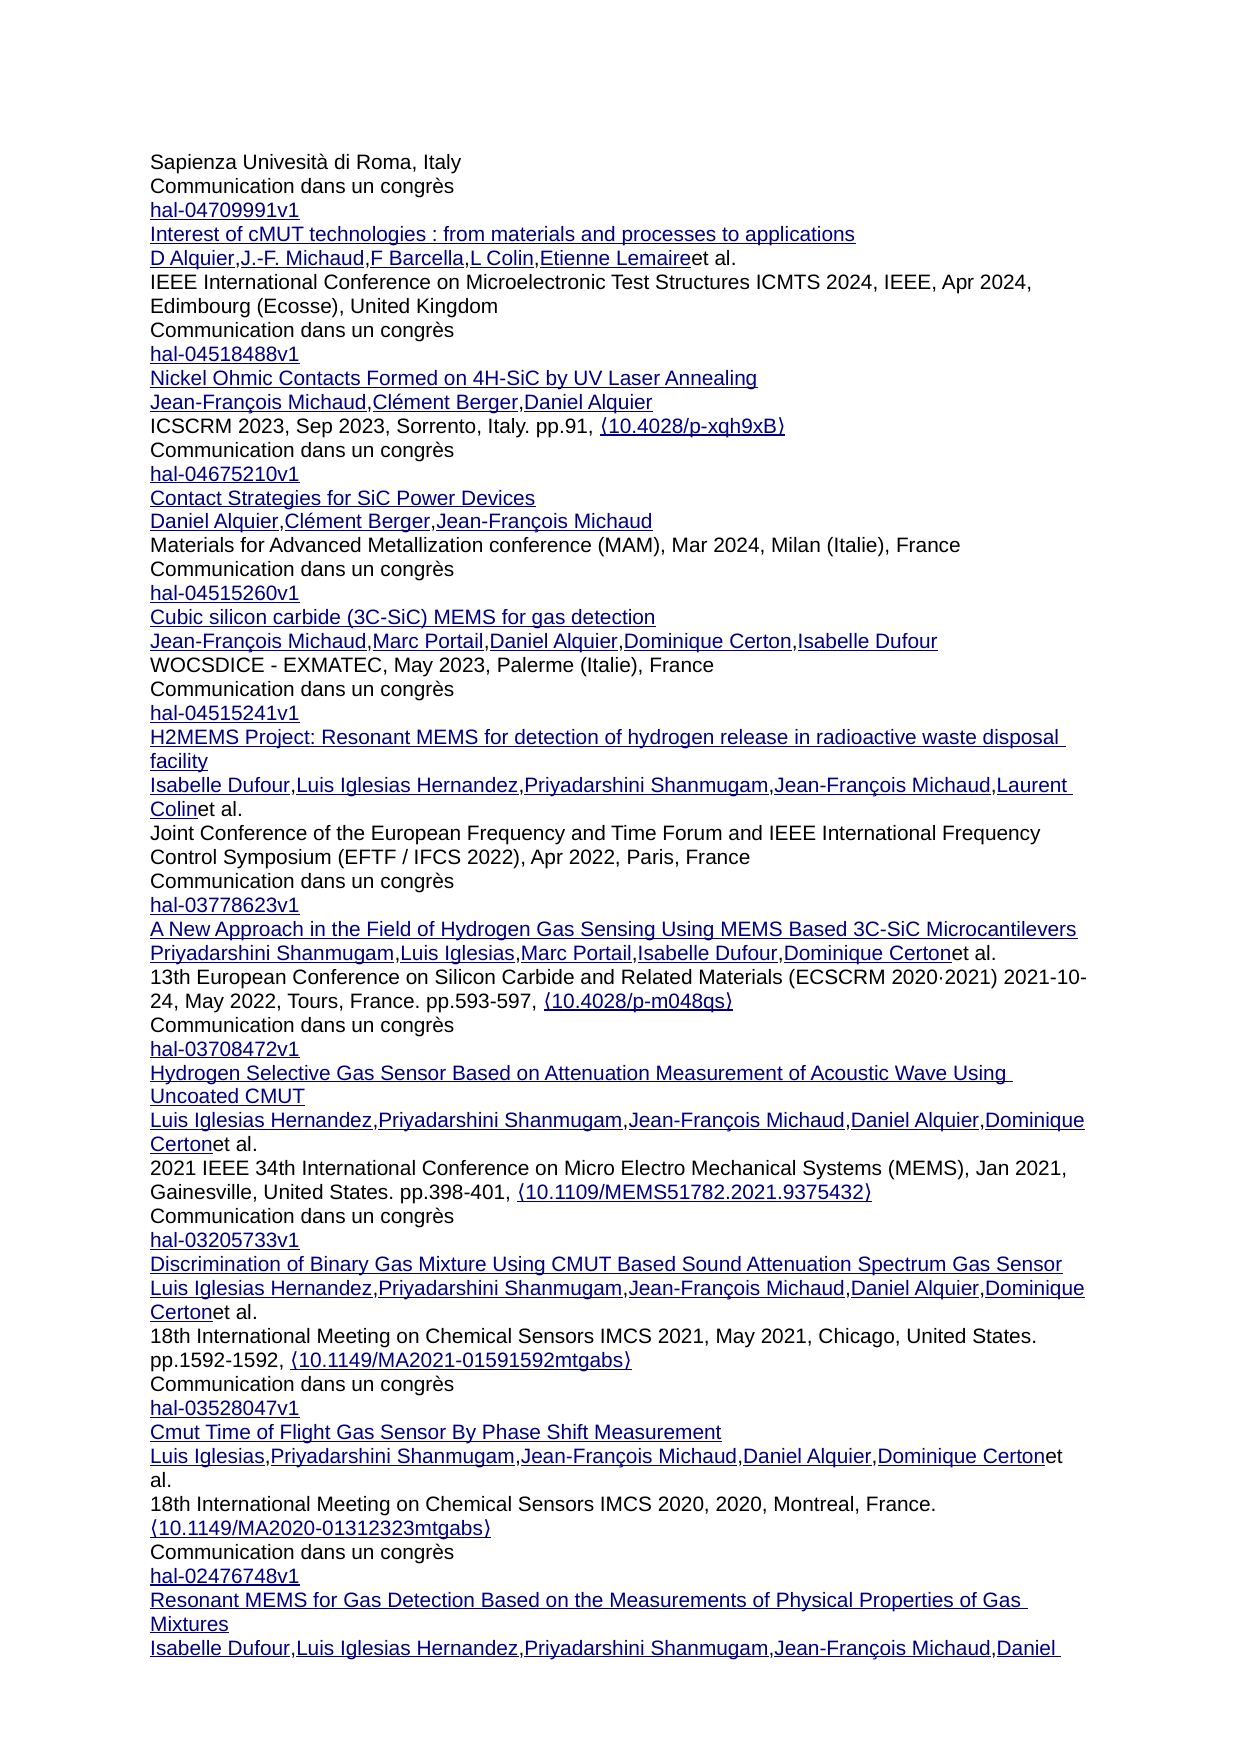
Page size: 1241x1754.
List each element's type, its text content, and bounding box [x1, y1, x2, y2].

table_cell Hydrogen Selective Gas Sensor Based on Attenuation Measurement of Acoustic Wave Using Uncoated CMUT Luis Iglesias Hernandez,Priyadarshini Shanmugam,Jean-François Michaud,Daniel Alquier,Dominique Certonet al. 2021 IEEE 34th International Conference on Micro Electro Mechanical Systems (MEMS), Jan 2021, Gainesville, United States. pp.398-401, ⟨10.1109/MEMS51782.2021.9375432⟩ Communication dans un congrès hal-03205733v1 [150, 1060, 1090, 1252]
table_cell Resonant MEMS for Gas Detection Based on the Measurements of Physical Properties of Gas Mixtures Isabelle Dufour,Luis Iglesias Hernandez,Priyadarshini Shanmugam,Jean-François Michaud,Daniel [150, 1588, 1090, 1659]
table_cell Nickel Ohmic Contacts Formed on 4H-SiC by UV Laser Annealing Jean-François Michaud,Clément Berger,Daniel Alquier ICSCRM 2023, Sep 2023, Sorrento, Italy. pp.91, ⟨10.4028/p-xqh9xB⟩ Communication dans un congrès hal-04675210v1 [150, 366, 1090, 485]
table_cell Cmut Time of Flight Gas Sensor By Phase Shift Measurement Luis Iglesias,Priyadarshini Shanmugam,Jean-François Michaud,Daniel Alquier,Dominique Certonet al. 18th International Meeting on Chemical Sensors IMCS 2020, 2020, Montreal, France. ⟨10.1149/MA2020-01312323mtgabs⟩ Communication dans un congrès hal-02476748v1 [150, 1420, 1090, 1587]
table_cell Sapienza Univesità di Roma, Italy Communication dans un congrès hal-04709991v1 [150, 150, 1090, 222]
table_cell Contact Strategies for SiC Power Devices Daniel Alquier,Clément Berger,Jean-François Michaud Materials for Advanced Metallization conference (MAM), Mar 2024, Milan (Italie), France Communication dans un congrès hal-04515260v1 [150, 485, 1090, 605]
table_cell Discrimination of Binary Gas Mixture Using CMUT Based Sound Attenuation Spectrum Gas Sensor Luis Iglesias Hernandez,Priyadarshini Shanmugam,Jean-François Michaud,Daniel Alquier,Dominique Certonet al. 18th International Meeting on Chemical Sensors IMCS 2021, May 2021, Chicago, United States. pp.1592-1592, ⟨10.1149/MA2021-01591592mtgabs⟩ Communication dans un congrès hal-03528047v1 [150, 1252, 1090, 1420]
table_cell Interest of cMUT technologies : from materials and processes to applications D Alquier,J.-F. Michaud,F Barcella,L Colin,Etienne Lemaireet al. IEEE International Conference on Microelectronic Test Structures ICMTS 2024, IEEE, Apr 2024, Edimbourg (Ecosse), United Kingdom Communication dans un congrès hal-04518488v1 [150, 222, 1090, 366]
table_cell Cubic silicon carbide (3C-SiC) MEMS for gas detection Jean-François Michaud,Marc Portail,Daniel Alquier,Dominique Certon,Isabelle Dufour WOCSDICE - EXMATEC, May 2023, Palerme (Italie), France Communication dans un congrès hal-04515241v1 [150, 605, 1090, 725]
table_cell H2MEMS Project: Resonant MEMS for detection of hydrogen release in radioactive waste disposal facility Isabelle Dufour,Luis Iglesias Hernandez,Priyadarshini Shanmugam,Jean-François Michaud,Laurent Colinet al. Joint Conference of the European Frequency and Time Forum and IEEE International Frequency Control Symposium (EFTF / IFCS 2022), Apr 2022, Paris, France Communication dans un congrès hal-03778623v1 [150, 725, 1090, 917]
table_cell A New Approach in the Field of Hydrogen Gas Sensing Using MEMS Based 3C-SiC Microcantilevers Priyadarshini Shanmugam,Luis Iglesias,Marc Portail,Isabelle Dufour,Dominique Certonet al. 13th European Conference on Silicon Carbide and Related Materials (ECSCRM 2020·2021) 2021-10-24, May 2022, Tours, France. pp.593-597, ⟨10.4028/p-m048qs⟩ Communication dans un congrès hal-03708472v1 [150, 917, 1090, 1060]
